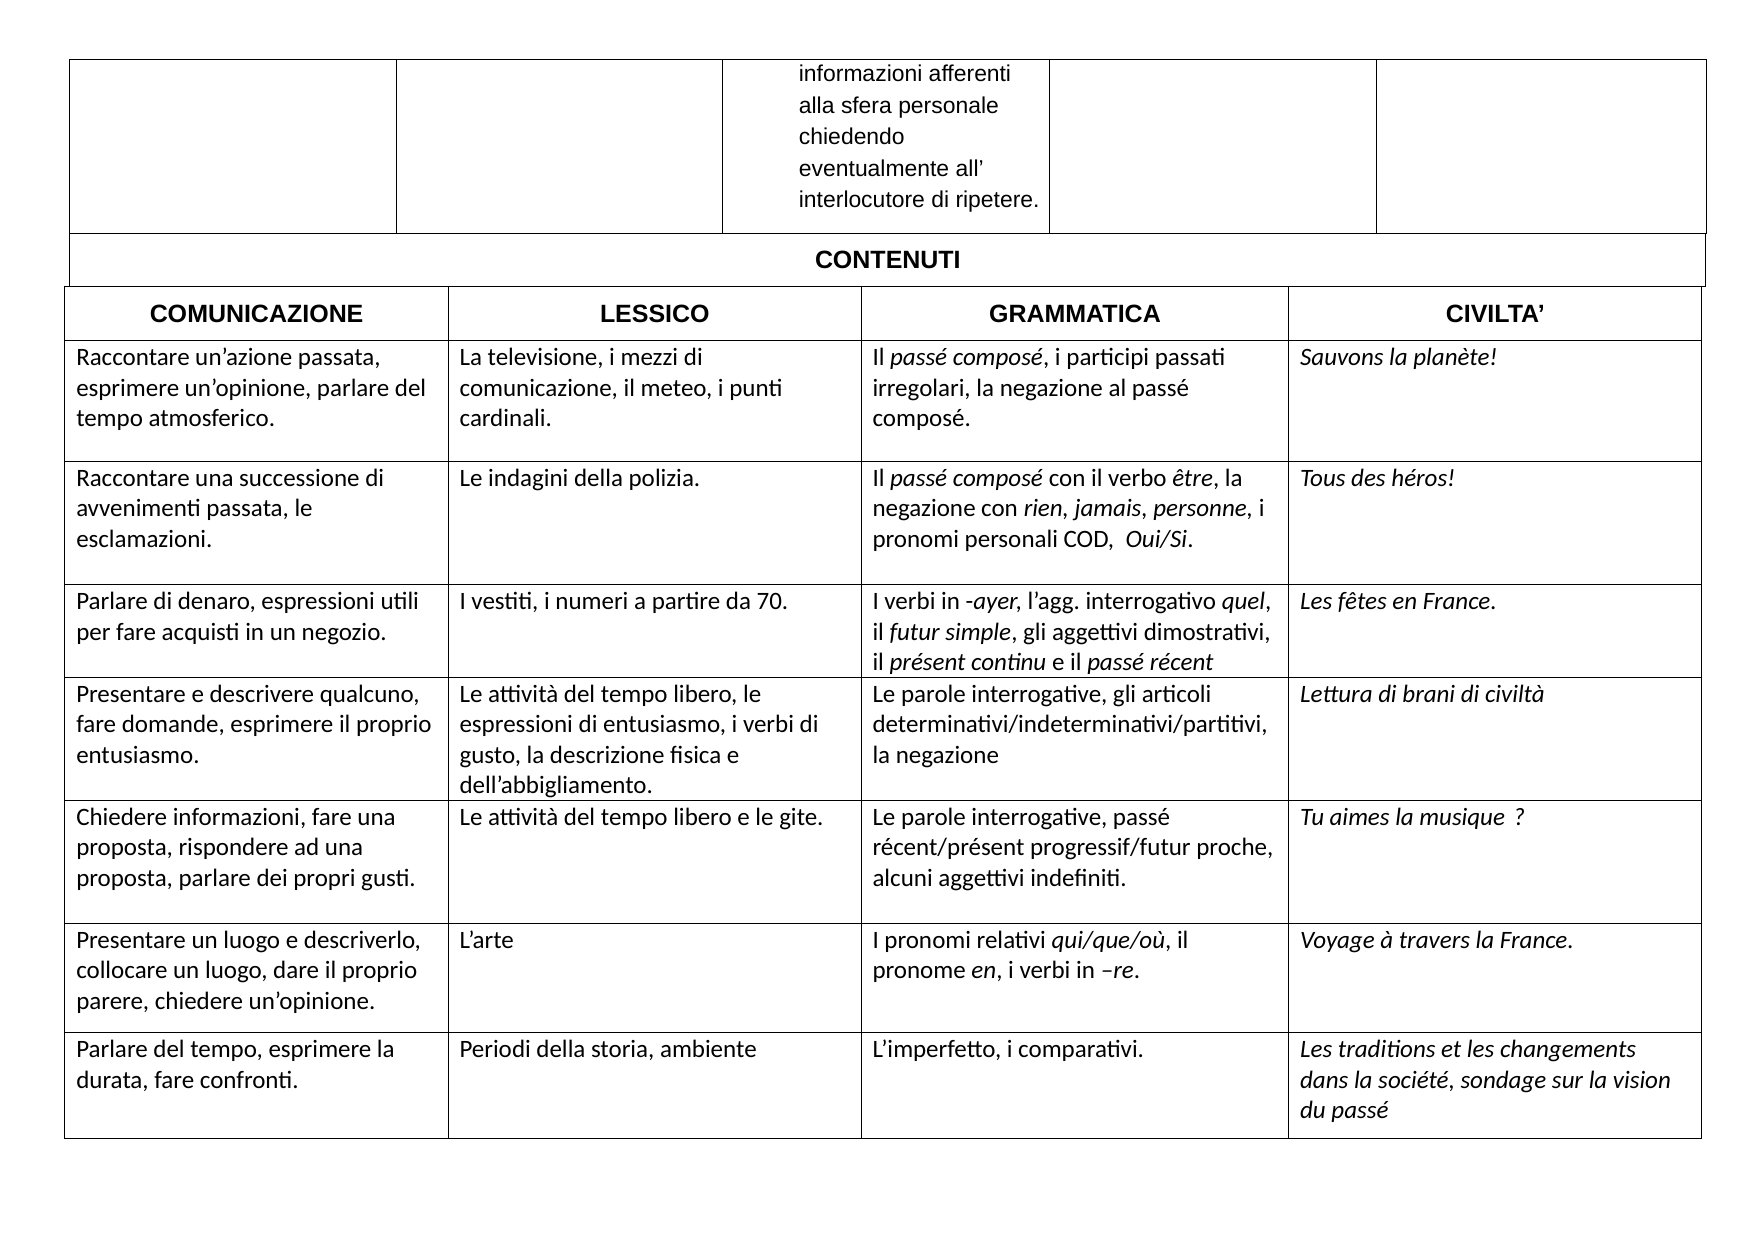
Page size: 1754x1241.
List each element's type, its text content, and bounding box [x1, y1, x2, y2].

table_cell COMUNICAZIONE [65, 287, 448, 340]
table_cell I pronomi relativi qui/que/où, il pronome en, i verbi in –re. [862, 924, 1288, 1032]
table_cell informazioni afferenti alla sfera personale chiedendo eventualmente all’ interlocutore di ripetere. [723, 60, 1049, 232]
table_cell CONTENUTI [70, 234, 1705, 286]
table_cell [1702, 800, 1706, 923]
table_cell [1702, 1032, 1706, 1137]
table_cell Presentare un luogo e descriverlo, collocare un luogo, dare il proprio parere, chiedere un’opinione. [65, 924, 448, 1032]
table_cell Le attività del tempo libero, le espressioni di entusiasmo, i verbi di gusto, la descrizione fisica e dell’abbigliamento. [449, 678, 861, 800]
table_cell [1702, 340, 1706, 461]
table_cell Raccontare una successione di avvenimenti passata, le esclamazioni. [65, 462, 448, 584]
table_cell [397, 60, 722, 232]
table_cell Le indagini della polizia. [449, 462, 861, 584]
table_cell Le attività del tempo libero e le gite. [449, 801, 861, 923]
table_cell Le parole interrogative, gli articoli determinativi/indeterminativi/partitivi, la negazione [862, 678, 1288, 800]
table_cell [1702, 677, 1706, 800]
table_cell I verbi in -ayer, l’agg. interrogativo quel, il futur simple, gli aggettivi dimostrativi, il présent continu e il passé récent [862, 585, 1288, 677]
table_cell Periodi della storia, ambiente [449, 1033, 861, 1137]
table_cell Tous des héros! [1289, 462, 1701, 584]
table_cell Les fêtes en France. [1289, 585, 1701, 677]
table_cell Sauvons la planète! [1289, 341, 1701, 461]
table_cell [1377, 60, 1706, 232]
table_cell [70, 60, 396, 232]
table_cell La televisione, i mezzi di comunicazione, il meteo, i punti cardinali. [449, 341, 861, 461]
table_cell L’imperfetto, i comparativi. [862, 1033, 1288, 1137]
table_cell [1702, 584, 1706, 677]
table_cell Le parole interrogative, passé récent/présent progressif/futur proche, alcuni aggettivi indefiniti. [862, 801, 1288, 923]
table_cell Parlare del tempo, esprimere la durata, fare confronti. [65, 1033, 448, 1137]
table_cell [1702, 287, 1706, 340]
table_cell Il passé composé con il verbo être, la negazione con rien, jamais, personne, i pronomi personali COD, Oui/Si. [862, 462, 1288, 584]
table_cell LESSICO [449, 287, 861, 340]
table_cell Presentare e descrivere qualcuno, fare domande, esprimere il proprio entusiasmo. [65, 678, 448, 800]
table_cell [65, 233, 69, 286]
table_cell Tu aimes la musique ? [1289, 801, 1701, 923]
table_cell Voyage à travers la France. [1289, 924, 1701, 1032]
table_cell Chiedere informazioni, fare una proposta, rispondere ad una proposta, parlare dei propri gusti. [65, 801, 448, 923]
table_cell L’arte [449, 924, 861, 1032]
table_cell I vestiti, i numeri a partire da 70. [449, 585, 861, 677]
table_cell [1702, 923, 1706, 1032]
table_cell CIVILTA’ [1289, 287, 1701, 340]
table_cell Parlare di denaro, espressioni utili per fare acquisti in un negozio. [65, 585, 448, 677]
table_cell Lettura di brani di civiltà [1289, 678, 1701, 800]
table_cell Il passé composé, i participi passati irregolari, la negazione al passé composé. [862, 341, 1288, 461]
table_cell [1702, 461, 1706, 584]
table_cell Les traditions et les changements dans la société, sondage sur la vision du passé [1289, 1033, 1701, 1137]
table_cell GRAMMATICA [862, 287, 1288, 340]
table_cell Raccontare un’azione passata, esprimere un’opinione, parlare del tempo atmosferico. [65, 341, 448, 461]
table_cell [1050, 60, 1376, 232]
table_cell [65, 59, 69, 232]
